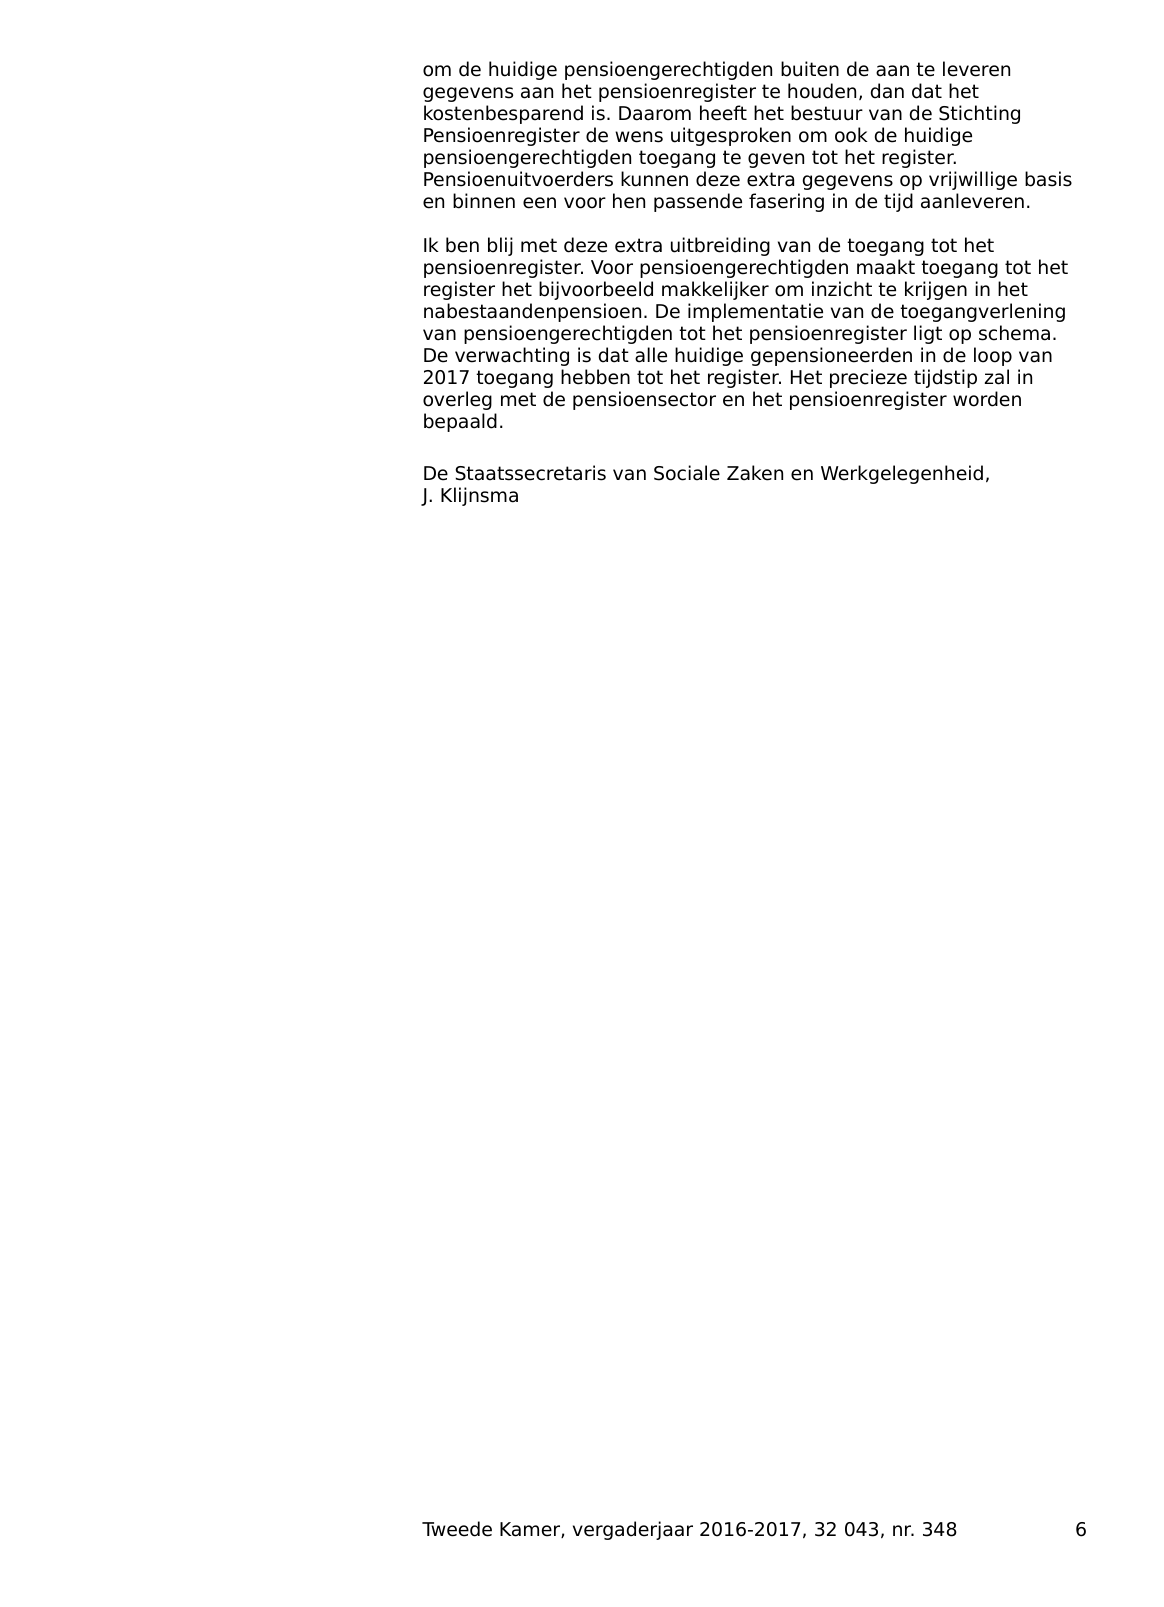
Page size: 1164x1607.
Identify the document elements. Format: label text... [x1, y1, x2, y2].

text Ik ben blij met deze extra uitbreiding van de toegang tot het pensioenregister. Voor pensioengerechtigden maakt toegang tot het register het bijvoorbeeld makkelijker om inzicht te krijgen in het nabestaandenpensioen. De implementatie van de toegangverlening van pensioengerechtigden tot het pensioenregister ligt op schema. De verwachting is dat alle huidige gepensioneerden in de loop van 2017 toegang hebben tot het register. Het precieze tijdstip zal in overleg met de pensioensector en het pensioenregister worden bepaald. [422, 235, 1087, 433]
text om de huidige pensioengerechtigden buiten de aan te leveren gegevens aan het pensioenregister te houden, dan dat het kostenbesparend is. Daarom heeft het bestuur van de Stichting Pensioenregister de wens uitgesproken om ook de huidige pensioengerechtigden toegang te geven tot het register. Pensioenuitvoerders kunnen deze extra gegevens op vrijwillige basis en binnen een voor hen passende fasering in de tijd aanleveren. [422, 59, 1087, 213]
text De Staatssecretaris van Sociale Zaken en Werkgelegenheid, J. Klijnsma [422, 463, 1087, 507]
